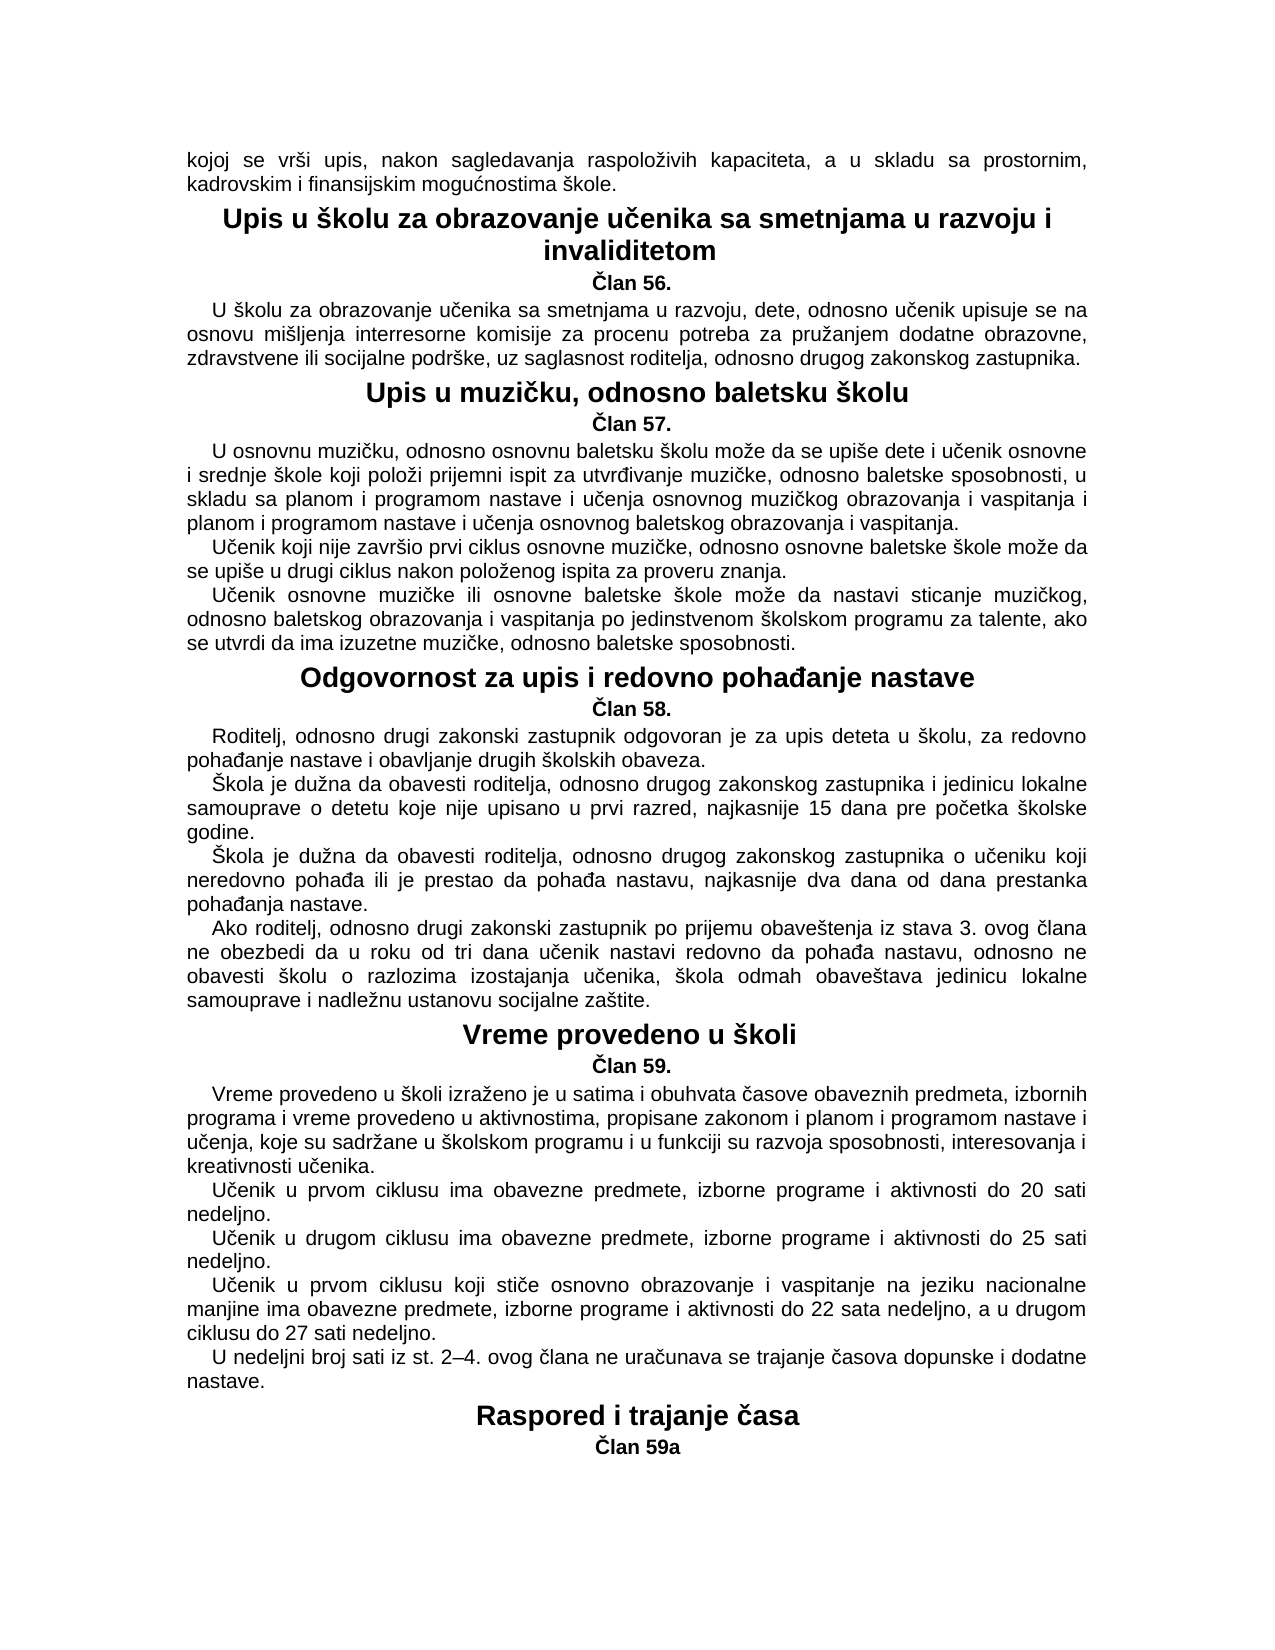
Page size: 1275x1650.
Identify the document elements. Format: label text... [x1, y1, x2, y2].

text Vreme provedeno u školi izraženo je u satima i obuhvata časove obaveznih predmeta, izbornih programa i vreme provedeno u aktivnostima, propisane zakonom i planom i programom nastave i učenja, koje su sadržane u školskom programu i u funkciji su razvoja sposobnosti, interesovanja i kreativnosti učenika. [187, 1082, 1088, 1177]
text Član 57. ﻿ [148, 412, 1127, 436]
text Raspored i trajanje časa [148, 1399, 1127, 1432]
text Vreme provedeno u školi ﻿ [148, 1018, 1127, 1051]
text Član 59a [148, 1435, 1127, 1459]
text Učenik u drugom ciklusu ima obavezne predmete, izborne programe i aktivnosti do 25 sati nedeljno. [187, 1225, 1088, 1273]
text Upis u muzičku, odnosno baletsku školu [148, 376, 1127, 408]
text kojoj se vrši upis, nakon sagledavanja raspoloživih kapaciteta, a u skladu sa prostornim, kadrovskim i finansijskim mogućnostima škole. [187, 148, 1088, 196]
text Upis u školu za obrazovanje učenika sa smetnjama u razvoju i invaliditetom ﻿ [148, 202, 1127, 267]
text Roditelj, odnosno drugi zakonski zastupnik odgovoran je za upis deteta u školu, za redovno pohađanje nastave i obavljanje drugih školskih obaveza. [187, 724, 1088, 772]
text Škola je dužna da obavesti roditelja, odnosno drugog zakonskog zastupnika o učeniku koji neredovno pohađa ili je prestao da pohađa nastavu, najkasnije dva dana od dana prestanka pohađanja nastave. [187, 844, 1088, 916]
text Član 58. ﻿ [148, 697, 1127, 721]
text U osnovnu muzičku, odnosno osnovnu baletsku školu može da se upiše dete i učenik osnovne i srednje škole koji položi prijemni ispit za utvrđivanje muzičke, odnosno baletske sposobnosti, u skladu sa planom i programom nastave i učenja osnovnog muzičkog obrazovanja i vaspitanja i planom i programom nastave i učenja osnovnog baletskog obrazovanja i vaspitanja. [187, 439, 1088, 535]
text Škola je dužna da obavesti roditelja, odnosno drugog zakonskog zastupnika i jedinicu lokalne samouprave o detetu koje nije upisano u prvi razred, najkasnije 15 dana pre početka školske godine. [187, 772, 1088, 844]
text Odgovornost za upis i redovno pohađanje nastave [148, 661, 1127, 693]
text U školu za obrazovanje učenika sa smetnjama u razvoju, dete, odnosno učenik upisuje se na osnovu mišljenja interresorne komisije za procenu potreba za pružanjem dodatne obrazovne, zdravstvene ili socijalne podrške, uz saglasnost roditelja, odnosno drugog zakonskog zastupnika. [187, 298, 1088, 370]
text Ako roditelj, odnosno drugi zakonski zastupnik po prijemu obaveštenja iz stava 3. ovog člana ne obezbedi da u roku od tri dana učenik nastavi redovno da pohađa nastavu, odnosno ne obavesti školu o razlozima izostajanja učenika, škola odmah obaveštava jedinicu lokalne samouprave i nadležnu ustanovu socijalne zaštite. [187, 916, 1088, 1012]
text Član 56. ﻿ [148, 270, 1127, 295]
text Učenik u prvom ciklusu koji stiče osnovno obrazovanje i vaspitanje na jeziku nacionalne manjine ima obavezne predmete, izborne programe i aktivnosti do 22 sata nedeljno, a u drugom ciklusu do 27 sati nedeljno. [187, 1273, 1088, 1345]
text Učenik koji nije završio prvi ciklus osnovne muzičke, odnosno osnovne baletske škole može da se upiše u drugi ciklus nakon položenog ispita za proveru znanja. [187, 535, 1088, 583]
text Učenik u prvom ciklusu ima obavezne predmete, izborne programe i aktivnosti do 20 sati nedeljno. [187, 1177, 1088, 1225]
text Član 59. ﻿ [148, 1054, 1127, 1078]
text Učenik osnovne muzičke ili osnovne baletske škole može da nastavi sticanje muzičkog, odnosno baletskog obrazovanja i vaspitanja po jedinstvenom školskom programu za talente, ako se utvrdi da ima izuzetne muzičke, odnosno baletske sposobnosti. [187, 583, 1088, 655]
text U nedeljni broj sati iz st. 2–4. ovog člana ne uračunava se trajanje časova dopunske i dodatne nastave. [187, 1345, 1088, 1393]
